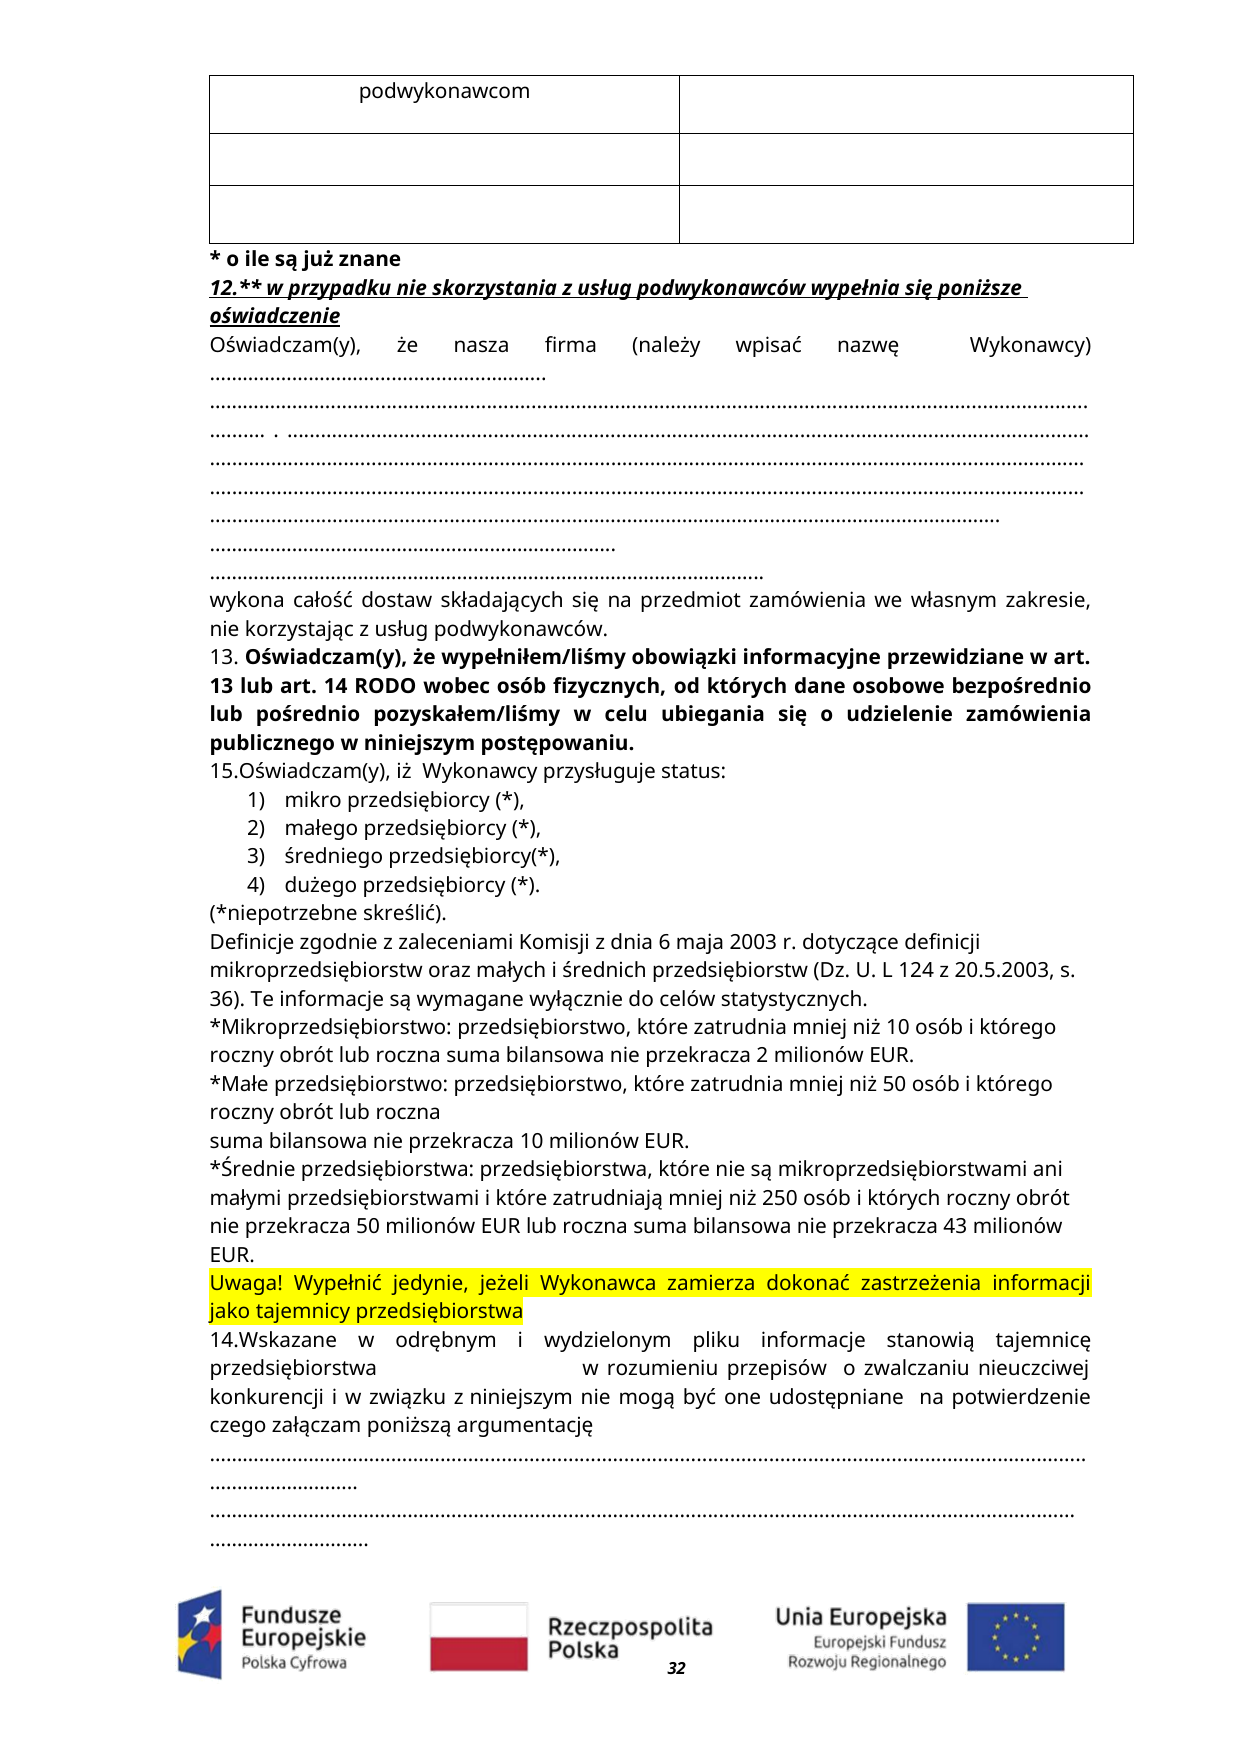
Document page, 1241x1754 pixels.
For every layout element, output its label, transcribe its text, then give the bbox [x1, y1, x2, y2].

list dużego przedsiębiorcy (*). [247, 870, 1092, 898]
text Oświadczam(y), że nasza firma (należy wpisać nazwę Wykonawcy) ……………………….......................……….. [209, 330, 1092, 387]
table_cell [680, 186, 1133, 243]
text wykona całość dostaw składających się na przedmiot zamówienia we własnym zakresie, nie korzystając z usług podwykonawców. [209, 586, 1092, 642]
text Definicje zgodnie z zaleceniami Komisji z dnia 6 maja 2003 r. dotyczące definicji mikroprzedsiębiorstw oraz małych i średnich przedsiębiorstw (Dz. U. L 124 z 20.5.2003, s. 36). Te informacje są wymagane wyłącznie do celów statystycznych. *Mikroprzedsiębiorstwo: przedsiębiorstwo, które zatrudnia mniej niż 10 osób i którego roczny obrót lub roczna suma bilansowa nie przekracza 2 milionów EUR. *Małe przedsiębiorstwo: przedsiębiorstwo, które zatrudnia mniej niż 50 osób i którego roczny obrót lub roczna suma bilansowa nie przekracza 10 milionów EUR. *Średnie przedsiębiorstwa: przedsiębiorstwa, które nie są mikroprzedsiębiorstwami ani małymi przedsiębiorstwami i które zatrudniają mniej niż 250 osób i których roczny obrót nie przekracza 50 milionów EUR lub roczna suma bilansowa nie przekracza 43 milionów EUR. [209, 927, 1092, 1268]
text 13. Oświadczam(y), że wypełniłem/liśmy obowiązki informacyjne przewidziane w art. 13 lub art. 14 RODO wobec osób fizycznych, od których dane osobowe bezpośrednio lub pośrednio pozyskałem/liśmy w celu ubiegania się o udzielenie zamówienia publicznego w niniejszym postępowaniu. [209, 642, 1092, 756]
list małego przedsiębiorcy (*), [247, 813, 1092, 842]
text (*niepotrzebne skreślić). [209, 898, 1092, 927]
table_cell [210, 186, 679, 243]
table_header podwykonawcom [210, 76, 679, 133]
table_header [680, 76, 1133, 133]
text 14.Wskazane w odrębnym i wydzielonym pliku informacje stanowią tajemnicę przedsiębiorstwa w rozumieniu przepisów o zwalczaniu nieuczciwej konkurencji i w związku z niniejszym nie mogą być one udostępniane na potwierdzenie czego załączam poniższą argumentację [209, 1325, 1092, 1439]
text …………………................................................................................................................................................... . .............................................................................................................................................................................................................................................................................................................................................................................................................................................................................................................................................………………………………………………………………….………………………………………………………………..……………………………………………………………………………………….. [209, 387, 1092, 586]
text ………………………………………...............................................................................................................……………………….. [209, 1496, 1092, 1552]
text * o ile są już znane [209, 244, 1092, 273]
picture [175, 1586, 1068, 1684]
list mikro przedsiębiorcy (*), [247, 785, 1092, 813]
text 15.Oświadczam(y), iż Wykonawcy przysługuje status: [209, 756, 1092, 785]
list średniego przedsiębiorcy(*), [247, 842, 1092, 870]
text 12.** w przypadku nie skorzystania z usług podwykonawców wypełnia się poniższe oświadczenie [209, 273, 1092, 330]
text ………………………………………..................................................................................................................…………………….. [209, 1439, 1092, 1496]
text Uwaga! Wypełnić jedynie, jeżeli Wykonawca zamierza dokonać zastrzeżenia informacji jako tajemnicy przedsiębiorstwa [209, 1268, 1092, 1325]
table_cell [680, 134, 1133, 185]
table_cell [210, 134, 679, 185]
